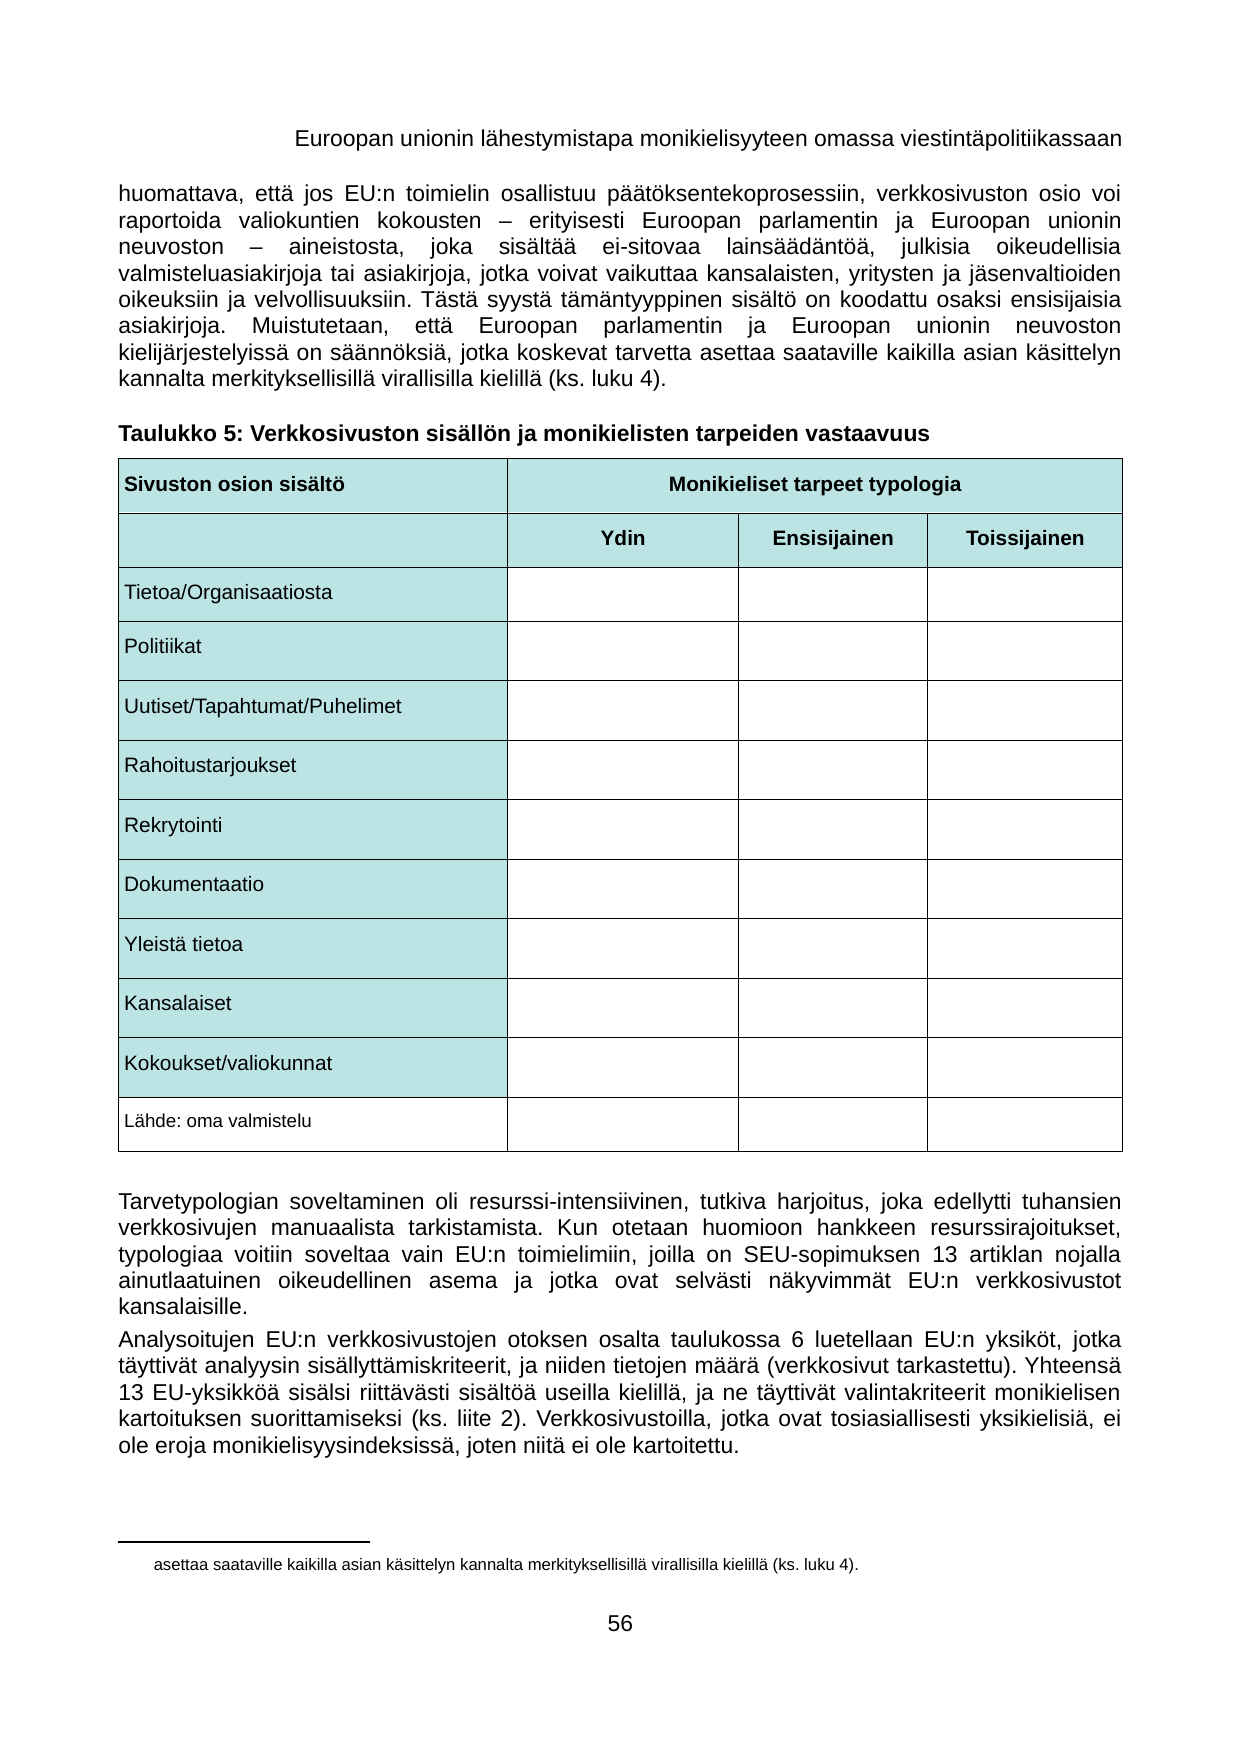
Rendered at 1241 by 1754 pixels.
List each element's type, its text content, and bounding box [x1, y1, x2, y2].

table_cell [928, 1038, 1122, 1097]
table_cell [739, 860, 927, 918]
table_cell [508, 681, 738, 740]
table_cell [739, 741, 927, 799]
table_cell [928, 919, 1122, 978]
table_cell [508, 1098, 738, 1151]
table_cell [508, 1038, 738, 1097]
table_cell [739, 919, 927, 978]
table_cell Politiikat [119, 622, 507, 680]
text asettaa saataville kaikilla asian käsittelyn kannalta merkityksellisillä virallisilla kielillä (ks. luku 4). [118, 1554, 1122, 1573]
table_cell Ensisijainen [739, 514, 927, 567]
table_cell [928, 860, 1122, 918]
text Analysoitujen EU:n verkkosivustojen otoksen osalta taulukossa 6 luetellaan EU:n yksiköt, jotka täyttivät analyysin sisällyttämiskriteerit, ja niiden tietojen määrä (verkkosivut tarkastettu). Yhteensä 13 EU-yksikköä sisälsi riittävästi sisältöä useilla kielillä, ja ne täyttivät valintakriteerit monikielisen kartoituksen suorittamiseksi (ks. liite 2). Verkkosivustoilla, jotka ovat tosiasiallisesti yksikielisiä, ei ole eroja monikielisyysindeksissä, joten niitä ei ole kartoitettu. [118, 1326, 1122, 1458]
table_cell [739, 681, 927, 740]
table_cell [739, 568, 927, 621]
table_cell [508, 741, 738, 799]
table_cell [508, 800, 738, 859]
table_cell Rekrytointi [119, 800, 507, 859]
table_cell [928, 741, 1122, 799]
table_cell [739, 622, 927, 680]
table_header Monikieliset tarpeet typologia [508, 459, 1122, 512]
table_cell Dokumentaatio [119, 860, 507, 918]
table_cell [508, 860, 738, 918]
text Edellä mainitun sisältöjärjestelmän perusteella oli mahdollista selvittää tarkemmin 5 luvussa laaditusta typologiasta, jossa erotetaan toisistaan ”ydin”, ”ensisijaiset” ja ”toissijaiset” asiakirjat, monikieliset erityistarpeet. Taulukossa 5 esitetään yleiskatsaus siitä, miten sisältöosiot liitetään monikielisten tarpeiden typologiaan. Joissakin tapauksissa kartoitus on suoraviivaista, koska joissakin sisältötyypeissä on erityinen ja näkyvä verkko-osa, joka vastaa typologiaa, esim. tarjouspyyntöjä, jotka luokiteltiin ”ensisijaisiksi” asiakirjoiksi. Toisissa tapauksissa on olemassa oikeuskäytäntöön perustuva monikielisyysvelvoite, esimerkiksi palvelukseenottoilmoitusten osalta (ks. luku 3), mikä selittää, miksi ”rekrytointi”-luokkaan luokitellun verkko-osan katsotaan olevan pääasiassa ”Core”. Verkko-osissa, jotka sisälsivät yhdistelmän ydinsisältöä, ensisijaista ja toissijaista sisältöä (esim. toimintatavat, dokumentointi ja kansalaiset), tehtiin manuaalinen tarkistus, jossa määritettiin yksilöllinen tarveluokka. Tässä tarkastuksessa sovellettiin ”gravitational” -sääntöä ennalta varautumisen logiikan mukaisesti: jos verkkosivu sisältää ainakin jonkin ytimen tai ensisijaisen sisällön, se gravitoituu kohti ydintä (tai ensisijaista), vaikka se on ensisijainen. On huomattava, että jos EU:n toimielin osallistuu päätöksentekoprosessiin, verkkosivuston osio voi raportoida valiokuntien kokousten – erityisesti Euroopan parlamentin ja Euroopan unionin neuvoston – aineistosta, joka sisältää ei-sitovaa lainsäädäntöä, julkisia oikeudellisia valmisteluasiakirjoja tai asiakirjoja, jotka voivat vaikuttaa kansalaisten, yritysten ja jäsenvaltioiden oikeuksiin ja velvollisuuksiin. Tästä syystä tämäntyyppinen sisältö on koodattu osaksi ensisijaisia asiakirjoja. Muistutetaan, että Euroopan parlamentin ja Euroopan unionin neuvoston kielijärjestelyissä on säännöksiä, jotka koskevat tarvetta asettaa saataville kaikilla asian käsittelyn kannalta merkityksellisillä virallisilla kielillä (ks. luku 4). [118, 180, 1122, 391]
table_cell [508, 568, 738, 621]
table_cell [928, 979, 1122, 1037]
table_cell [928, 681, 1122, 740]
table_cell Kokoukset/valiokunnat [119, 1038, 507, 1097]
table_cell [928, 568, 1122, 621]
table_cell [928, 622, 1122, 680]
table_cell Uutiset/Tapahtumat/Puhelimet [119, 681, 507, 740]
text Tarvetypologian soveltaminen oli resurssi-intensiivinen, tutkiva harjoitus, joka edellytti tuhansien verkkosivujen manuaalista tarkistamista. Kun otetaan huomioon hankkeen resurssirajoitukset, typologiaa voitiin soveltaa vain EU:n toimielimiin, joilla on SEU-sopimuksen 13 artiklan nojalla ainutlaatuinen oikeudellinen asema ja jotka ovat selvästi näkyvimmät EU:n verkkosivustot kansalaisille. [118, 1188, 1122, 1320]
table_header Sivuston osion sisältö [119, 459, 507, 512]
table_cell Lähde: oma valmistelu [119, 1098, 507, 1151]
table_cell Toissijainen [928, 514, 1122, 567]
table_cell [508, 622, 738, 680]
table_cell Yleistä tietoa [119, 919, 507, 978]
table_cell [739, 800, 927, 859]
table_cell Kansalaiset [119, 979, 507, 1037]
table_cell [119, 514, 507, 567]
text Taulukko 5: Verkkosivuston sisällön ja monikielisten tarpeiden vastaavuus [118, 419, 1122, 446]
table_cell [928, 1098, 1122, 1151]
table_cell [928, 800, 1122, 859]
table_cell [508, 979, 738, 1037]
table_cell Ydin [508, 514, 738, 567]
table_cell [739, 1038, 927, 1097]
table_cell [739, 1098, 927, 1151]
table_cell Rahoitustarjoukset [119, 741, 507, 799]
table_cell Tietoa/Organisaatiosta [119, 568, 507, 621]
table_cell [739, 979, 927, 1037]
table_cell [508, 919, 738, 978]
